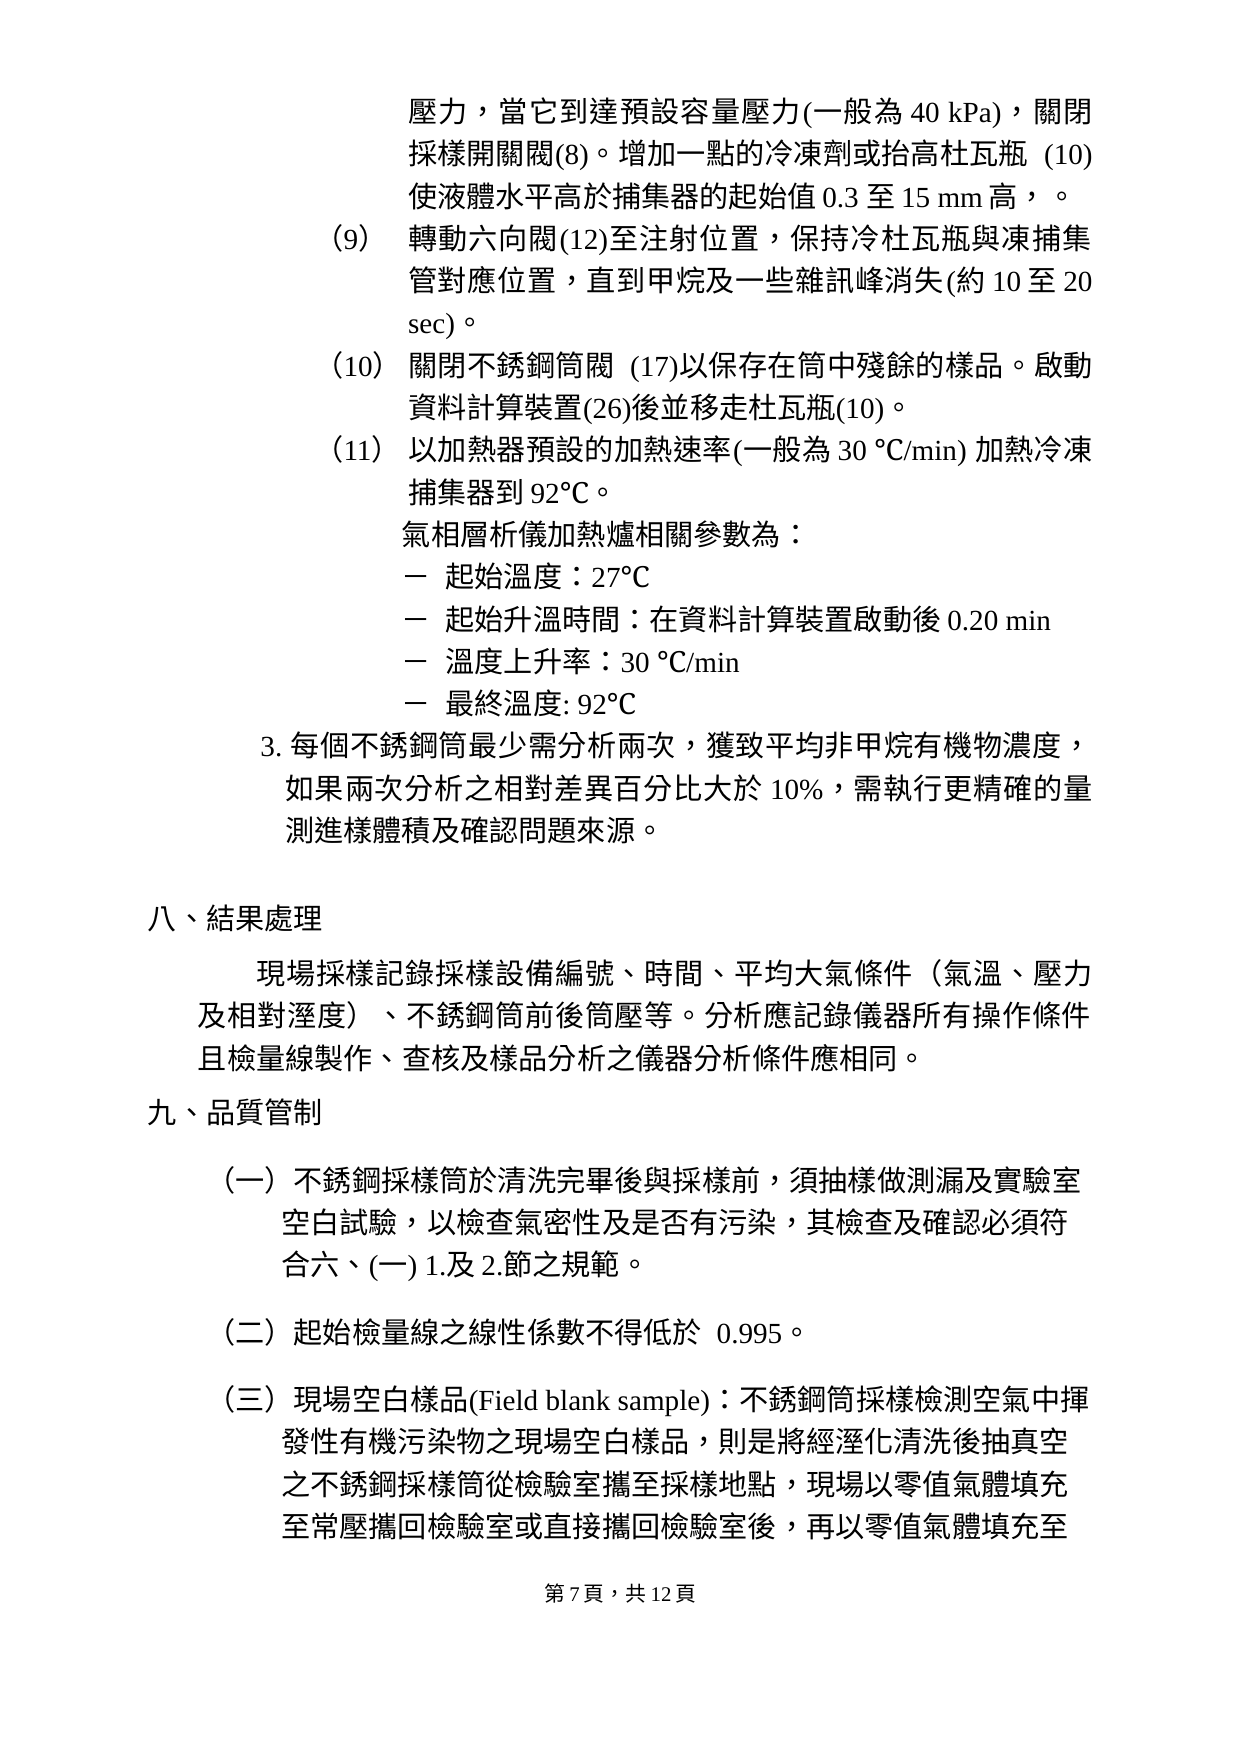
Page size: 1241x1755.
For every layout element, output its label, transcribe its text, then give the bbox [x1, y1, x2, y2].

list 壓力，當它到達預設容量壓力(一般為40 kPa)，關閉採樣開關閥(8)。增加一點的冷凍劑或抬高杜瓦瓶 (10)使液體水平高於捕集器的起始值0.3 至15 mm高，。 [314, 89, 1093, 216]
text 九、品質管制 [148, 1090, 1093, 1132]
list 轉動六向閥(12)至注射位置，保持冷杜瓦瓶與凍捕集管對應位置，直到甲烷及一些雜訊峰消失(約10至20 sec)。 [314, 216, 1093, 342]
text － 起始升溫時間：在資料計算裝置啟動後0.20 min [285, 596, 1093, 638]
text （二）起始檢量線之線性係數不得低於 0.995。 [206, 1309, 1093, 1352]
list 以加熱器預設的加熱速率(一般為30 ℃/min) 加熱冷凍捕集器到92℃。 [314, 427, 1093, 512]
text － 最終溫度: 92℃ [285, 681, 1093, 723]
text 氣相層析儀加熱爐相關參數為： [314, 512, 1093, 554]
text （一）不銹鋼採樣筒於清洗完畢後與採樣前，須抽樣做測漏及實驗室空白試驗，以檢查氣密性及是否有污染，其檢查及確認必須符合六、(一) 1.及2.節之規範。 [206, 1157, 1093, 1284]
text 現場採樣記錄採樣設備編號、時間、平均大氣條件（氣溫、壓力及相對溼度）、不銹鋼筒前後筒壓等。分析應記錄儀器所有操作條件，且檢量線製作、查核及樣品分析之儀器分析條件應相同。 [198, 951, 1093, 1078]
text （三）現場空白樣品(Field blank sample)：不銹鋼筒採樣檢測空氣中揮發性有機污染物之現場空白樣品，則是將經溼化清洗後抽真空之不銹鋼採樣筒從檢驗室攜至採樣地點，現場以零值氣體填充至常壓攜回檢驗室或直接攜回檢驗室後，再以零值氣體填充至 [206, 1377, 1093, 1546]
text － 起始溫度：27℃ [285, 554, 1093, 596]
text 八、結果處理 [148, 896, 1093, 938]
list 關閉不銹鋼筒閥 (17)以保存在筒中殘餘的樣品。啟動資料計算裝置(26)後並移走杜瓦瓶(10)。 [314, 342, 1093, 427]
text 3. 每個不銹鋼筒最少需分析兩次，獲致平均非甲烷有機物濃度，如果兩次分析之相對差異百分比大於10%，需執行更精確的量測進樣體積及確認問題來源。 [260, 723, 1093, 850]
text － 溫度上升率：30 ℃/min [285, 638, 1093, 681]
